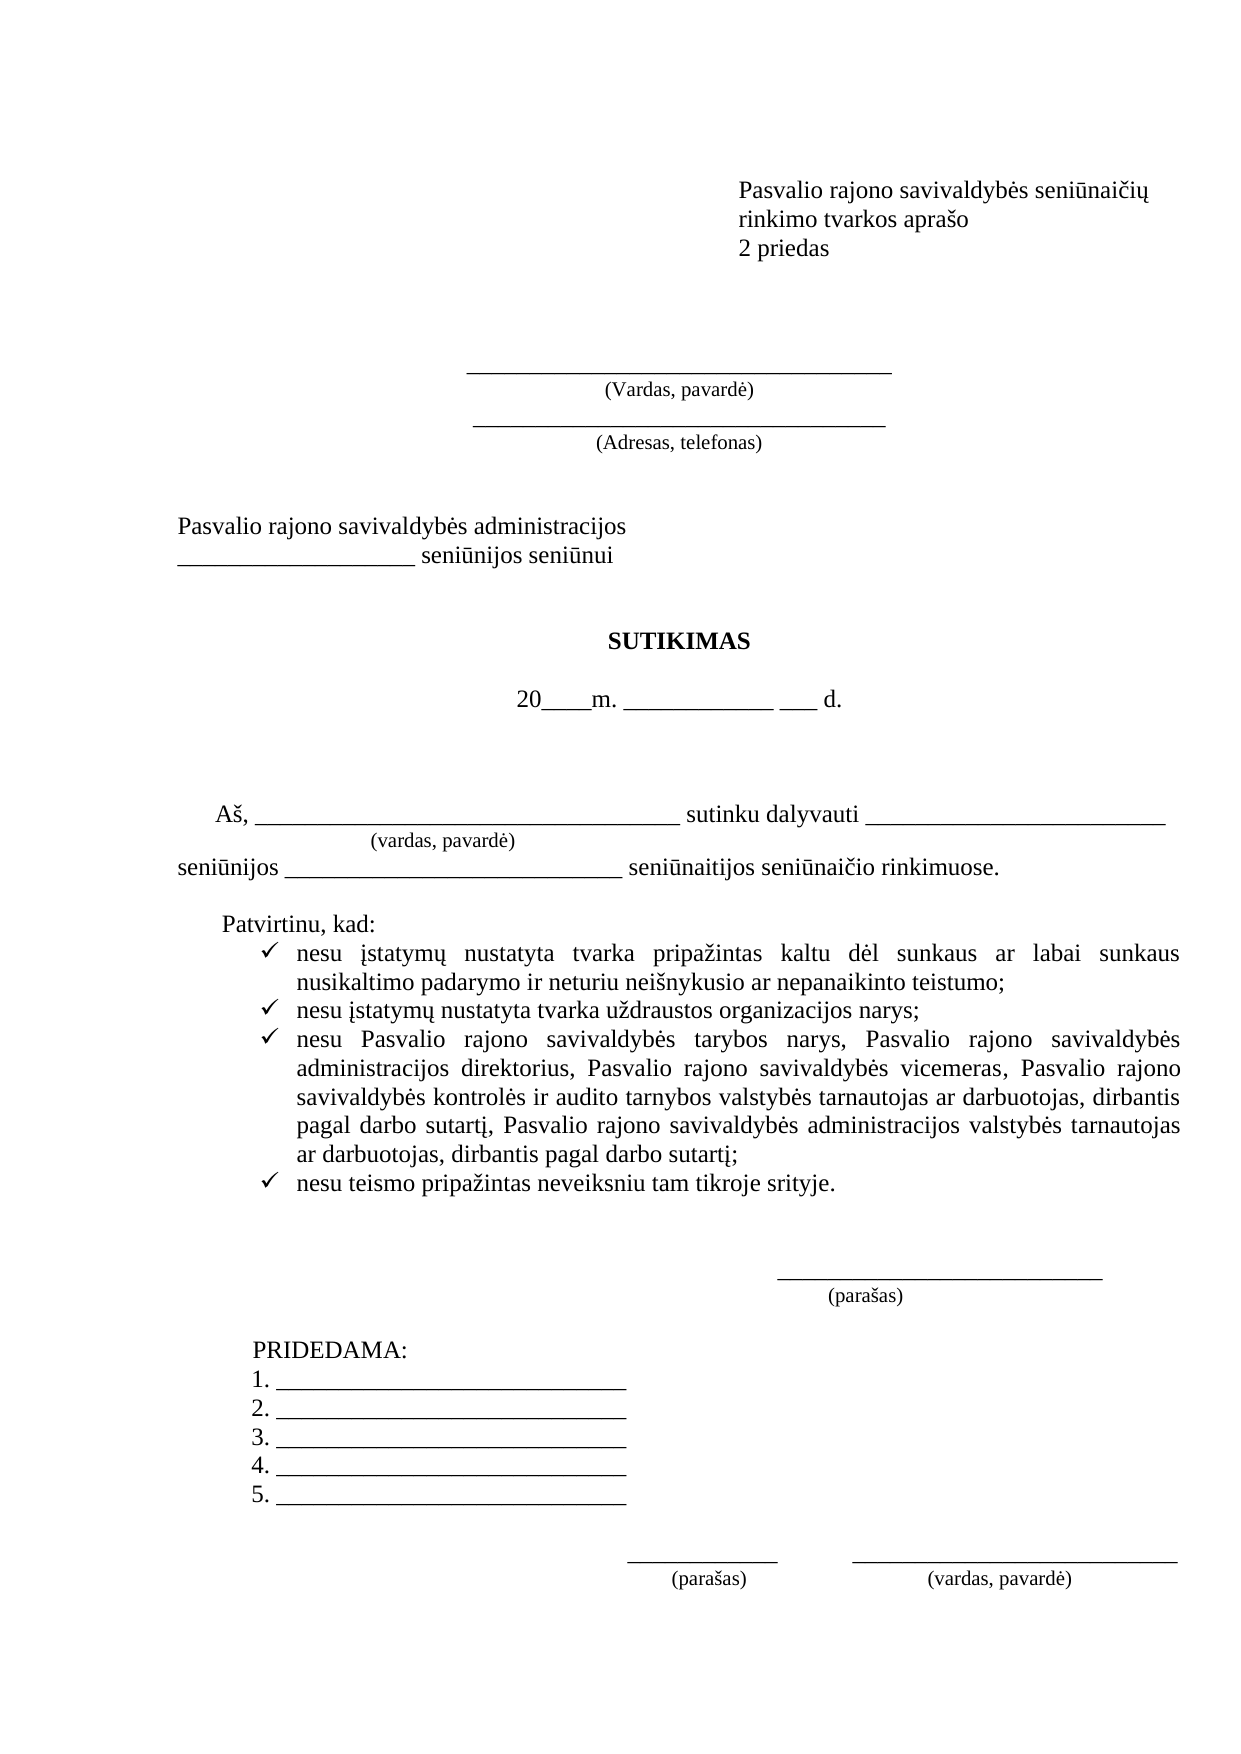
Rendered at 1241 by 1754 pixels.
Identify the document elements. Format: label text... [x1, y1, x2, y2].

text  nesu įstatymų nustatyta tvarka uždraustos organizacijos narys; [259, 995, 1181, 1024]
text ___________________ seniūnijos seniūnui [177, 540, 1181, 569]
text PRIDEDAMA: [177, 1336, 1181, 1364]
text (parašas) (vardas, pavardė) [177, 1566, 1181, 1590]
text 20____m. ____________ ___ d. [177, 684, 1181, 712]
text Patvirtinu, kad: [177, 909, 1181, 938]
text Aš, __________________________________ sutinku dalyvauti ________________________ [177, 799, 1181, 827]
text (Vardas, pavardė) [177, 377, 1181, 401]
text (vardas, pavardė) [177, 827, 1181, 852]
text  nesu Pasvalio rajono savivaldybės tarybos narys, Pasvalio rajono savivaldybės administracijos direktorius, Pasvalio rajono savivaldybės vicemeras, Pasvalio rajono savivaldybės kontrolės ir audito tarnybos valstybės tarnautojas ar darbuotojas, dirbantis pagal darbo sutartį, Pasvalio rajono savivaldybės administracijos valstybės tarnautojas ar darbuotojas, dirbantis pagal darbo sutartį; [259, 1024, 1181, 1168]
text SUTIKIMAS [177, 626, 1181, 655]
text rinkimo tvarkos aprašo [177, 204, 1181, 233]
text Pasvalio rajono savivaldybės seniūnaičių [177, 176, 1181, 204]
text 1. ____________________________ [177, 1364, 1181, 1393]
text (Adresas, telefonas) [177, 430, 1181, 454]
text __________________________________ [177, 348, 1181, 377]
text 3. ____________________________ [177, 1422, 1181, 1451]
text 5. ____________________________ [177, 1479, 1181, 1508]
text seniūnijos ___________________________ seniūnaitijos seniūnaičio rinkimuose. [177, 852, 1181, 880]
text Pasvalio rajono savivaldybės administracijos [177, 511, 1181, 540]
text ____________ __________________________ [177, 1537, 1181, 1566]
text _________________________________ [177, 401, 1181, 430]
text (parašas) [177, 1283, 1181, 1307]
text __________________________ [702, 1254, 1181, 1283]
text 4. ____________________________ [177, 1451, 1181, 1479]
text  nesu teismo pripažintas neveiksniu tam tikroje srityje. [259, 1168, 1181, 1197]
text  nesu įstatymų nustatyta tvarka pripažintas kaltu dėl sunkaus ar labai sunkaus nusikaltimo padarymo ir neturiu neišnykusio ar nepanaikinto teistumo; [259, 938, 1181, 995]
text 2 priedas [177, 233, 1181, 262]
text 2. ____________________________ [177, 1393, 1181, 1422]
